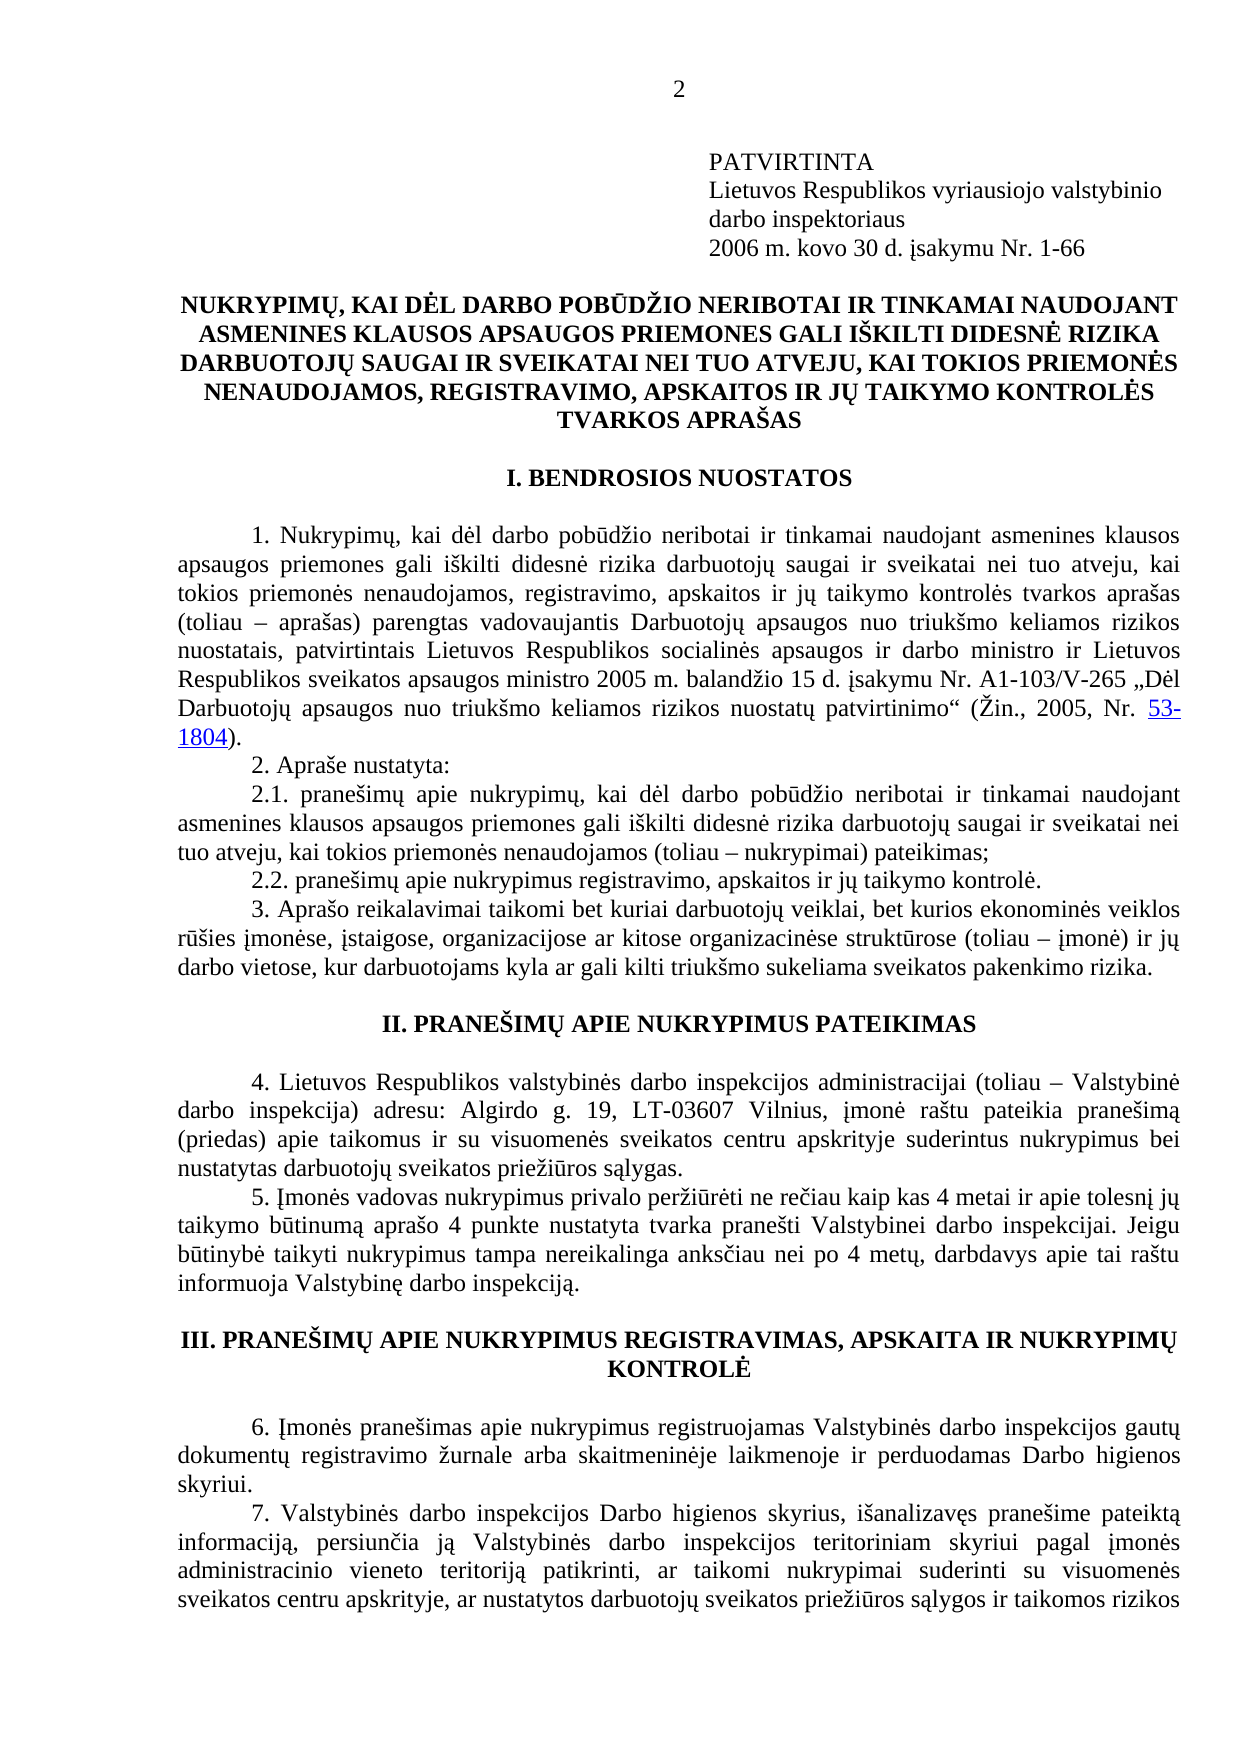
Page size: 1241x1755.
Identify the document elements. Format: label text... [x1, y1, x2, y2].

text I. BENDROSIOS NUOSTATOS [177, 463, 1181, 492]
text 1. Nukrypimų, kai dėl darbo pobūdžio neribotai ir tinkamai naudojant asmenines klausos apsaugos priemones gali iškilti didesnė rizika darbuotojų saugai ir sveikatai nei tuo atveju, kai tokios priemonės nenaudojamos, registravimo, apskaitos ir jų taikymo kontrolės tvarkos aprašas (toliau – aprašas) parengtas vadovaujantis Darbuotojų apsaugos nuo triukšmo keliamos rizikos nuostatais, patvirtintais Lietuvos Respublikos socialinės apsaugos ir darbo ministro ir Lietuvos Respublikos sveikatos apsaugos ministro 2005 m. balandžio 15 d. įsakymu Nr. A1-103/V-265 „Dėl Darbuotojų apsaugos nuo triukšmo keliamos rizikos nuostatų patvirtinimo“ (Žin., 2005, Nr. 53-1804). [177, 521, 1181, 751]
text PATVIRTINTA [177, 147, 1181, 176]
text 2. Apraše nustatyta: [177, 751, 1181, 779]
text 3. Aprašo reikalavimai taikomi bet kuriai darbuotojų veiklai, bet kurios ekonominės veiklos rūšies įmonėse, įstaigose, organizacijose ar kitose organizacinėse struktūrose (toliau – įmonė) ir jų darbo vietose, kur darbuotojams kyla ar gali kilti triukšmo sukeliama sveikatos pakenkimo rizika. [177, 894, 1181, 981]
text II. PRANEŠIMŲ APIE NUKRYPIMUS PATEIKIMAS [177, 1009, 1181, 1038]
text 2006 m. kovo 30 d. įsakymu Nr. 1-66 [177, 233, 1181, 262]
text 2.2. pranešimų apie nukrypimus registravimo, apskaitos ir jų taikymo kontrolė. [177, 866, 1181, 894]
text 5. Įmonės vadovas nukrypimus privalo peržiūrėti ne rečiau kaip kas 4 metai ir apie tolesnį jų taikymo būtinumą aprašo 4 punkte nustatyta tvarka pranešti Valstybinei darbo inspekcijai. Jeigu būtinybė taikyti nukrypimus tampa nereikalinga anksčiau nei po 4 metų, darbdavys apie tai raštu informuoja Valstybinę darbo inspekciją. [177, 1182, 1181, 1297]
text III. PRANEŠIMŲ APIE NUKRYPIMUS REGISTRAVIMAS, APSKAITA IR NUKRYPIMŲ KONTROLĖ [177, 1326, 1181, 1383]
text Lietuvos Respublikos vyriausiojo valstybinio [177, 176, 1181, 204]
text darbo inspektoriaus [177, 204, 1181, 233]
text 6. Įmonės pranešimas apie nukrypimus registruojamas Valstybinės darbo inspekcijos gautų dokumentų registravimo žurnale arba skaitmeninėje laikmenoje ir perduodamas Darbo higienos skyriui. [177, 1412, 1181, 1498]
text 7. Valstybinės darbo inspekcijos Darbo higienos skyrius, išanalizavęs pranešime pateiktą informaciją, persiunčia ją Valstybinės darbo inspekcijos teritoriniam skyriui pagal įmonės administracinio vieneto teritoriją patikrinti, ar taikomi nukrypimai suderinti su visuomenės sveikatos centru apskrityje, ar nustatytos darbuotojų sveikatos priežiūros sąlygos ir taikomos rizikos [177, 1498, 1181, 1613]
text 4. Lietuvos Respublikos valstybinės darbo inspekcijos administracijai (toliau – Valstybinė darbo inspekcija) adresu: Algirdo g. 19, LT-03607 Vilnius, įmonė raštu pateikia pranešimą (priedas) apie taikomus ir su visuomenės sveikatos centru apskrityje suderintus nukrypimus bei nustatytas darbuotojų sveikatos priežiūros sąlygas. [177, 1067, 1181, 1182]
text NUKRYPIMŲ, KAI DĖL DARBO POBŪDŽIO NERIBOTAI IR TINKAMAI NAUDOJANT ASMENINES KLAUSOS APSAUGOS PRIEMONES GALI IŠKILTI DIDESNĖ RIZIKA DARBUOTOJŲ SAUGAI IR SVEIKATAI NEI TUO ATVEJU, KAI TOKIOS PRIEMONĖS NENAUDOJAMOS, REGISTRAVIMO, APSKAITOS IR JŲ TAIKYMO KONTROLĖS TVARKOS APRAŠAS [177, 291, 1181, 434]
text 2.1. pranešimų apie nukrypimų, kai dėl darbo pobūdžio neribotai ir tinkamai naudojant asmenines klausos apsaugos priemones gali iškilti didesnė rizika darbuotojų saugai ir sveikatai nei tuo atveju, kai tokios priemonės nenaudojamos (toliau – nukrypimai) pateikimas; [177, 779, 1181, 866]
